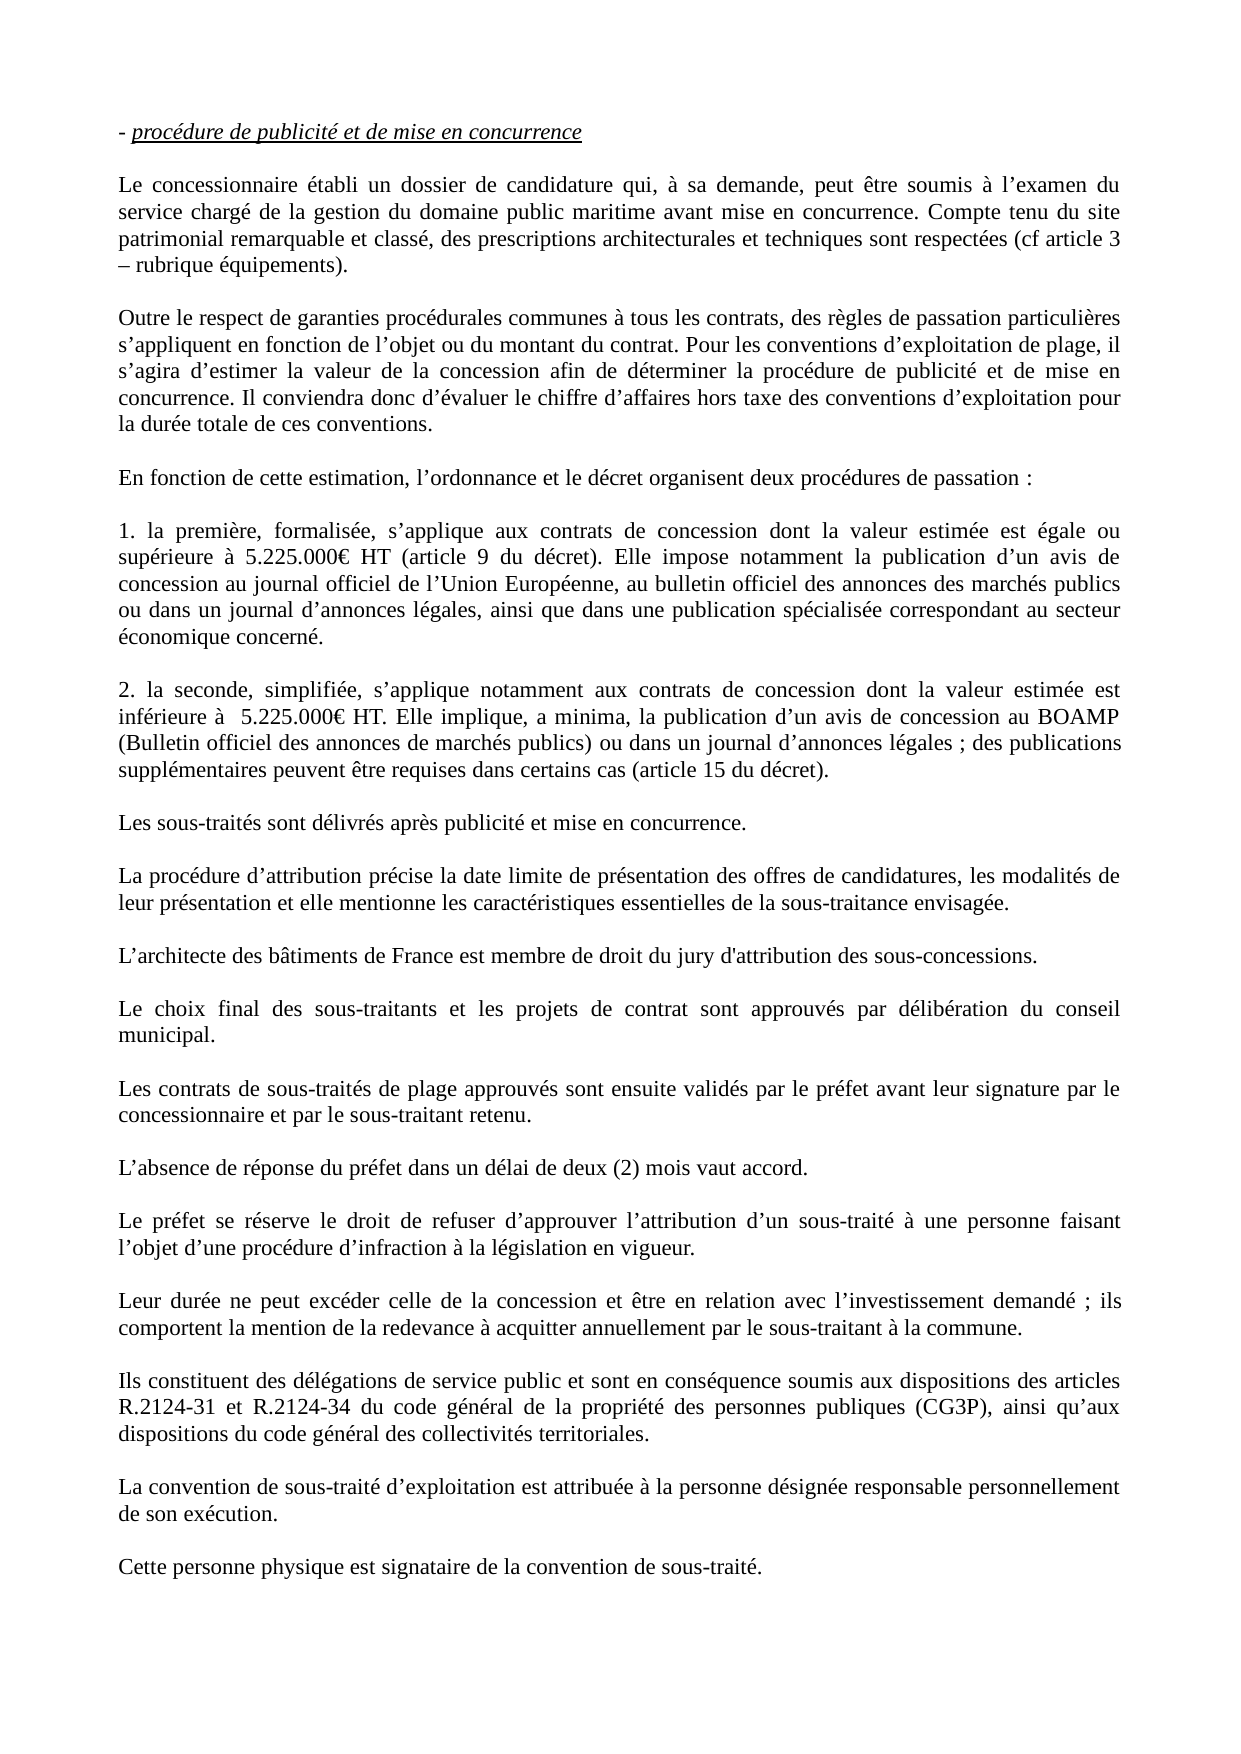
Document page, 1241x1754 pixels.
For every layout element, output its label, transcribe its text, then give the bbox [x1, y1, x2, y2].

text Outre le respect de garanties procédurales communes à tous les contrats, des règles de passation particulières s’appliquent en fonction de l’objet ou du montant du contrat. Pour les conventions d’exploitation de plage, il s’agira d’estimer la valeur de la concession afin de déterminer la procédure de publicité et de mise en concurrence. Il conviendra donc d’évaluer le chiffre d’affaires hors taxe des conventions d’exploitation pour la durée totale de ces conventions. [118, 304, 1122, 437]
text En fonction de cette estimation, l’ordonnance et le décret organisent deux procédures de passation : [118, 463, 1122, 490]
text 2. la seconde, simplifiée, s’applique notamment aux contrats de concession dont la valeur estimée est inférieure à 5.225.000€ HT. Elle implique, a minima, la publication d’un avis de concession au BOAMP (Bulletin officiel des annonces de marchés publics) ou dans un journal d’annonces légales ; des publications supplémentaires peuvent être requises dans certains cas (article 15 du décret). [118, 676, 1122, 782]
text La convention de sous-traité d’exploitation est attribuée à la personne désignée responsable personnellement de son exécution. [118, 1473, 1122, 1526]
text 1. la première, formalisée, s’applique aux contrats de concession dont la valeur estimée est égale ou supérieure à 5.225.000€ HT (article 9 du décret). Elle impose notamment la publication d’un avis de concession au journal officiel de l’Union Européenne, au bulletin officiel des annonces des marchés publics ou dans un journal d’annonces légales, ainsi que dans une publication spécialisée correspondant au secteur économique concerné. [118, 517, 1122, 649]
text Les sous-traités sont délivrés après publicité et mise en concurrence. [118, 809, 1122, 835]
text Les contrats de sous-traités de plage approuvés sont ensuite validés par le préfet avant leur signature par le concessionnaire et par le sous-traitant retenu. [118, 1074, 1122, 1127]
text Leur durée ne peut excéder celle de la concession et être en relation avec l’investissement demandé ; ils comportent la mention de la redevance à acquitter annuellement par le sous-traitant à la commune. [118, 1287, 1122, 1340]
text Ils constituent des délégations de service public et sont en conséquence soumis aux dispositions des articles R.2124-31 et R.2124-34 du code général de la propriété des personnes publiques (CG3P), ainsi qu’aux dispositions du code général des collectivités territoriales. [118, 1367, 1122, 1446]
text Le choix final des sous-traitants et les projets de contrat sont approuvés par délibération du conseil municipal. [118, 995, 1122, 1048]
text Le préfet se réserve le droit de refuser d’approuver l’attribution d’un sous-traité à une personne faisant l’objet d’une procédure d’infraction à la législation en vigueur. [118, 1207, 1122, 1260]
text Cette personne physique est signataire de la convention de sous-traité. [118, 1552, 1122, 1579]
text La procédure d’attribution précise la date limite de présentation des offres de candidatures, les modalités de leur présentation et elle mentionne les caractéristiques essentielles de la sous-traitance envisagée. [118, 862, 1122, 915]
text L’architecte des bâtiments de France est membre de droit du jury d'attribution des sous-concessions. [118, 942, 1122, 968]
text L’absence de réponse du préfet dans un délai de deux (2) mois vaut accord. [118, 1154, 1122, 1181]
text - procédure de publicité et de mise en concurrence [118, 118, 1122, 145]
text Le concessionnaire établi un dossier de candidature qui, à sa demande, peut être soumis à l’examen du service chargé de la gestion du domaine public maritime avant mise en concurrence. Compte tenu du site patrimonial remarquable et classé, des prescriptions architecturales et techniques sont respectées (cf article 3 – rubrique équipements). [118, 171, 1122, 277]
